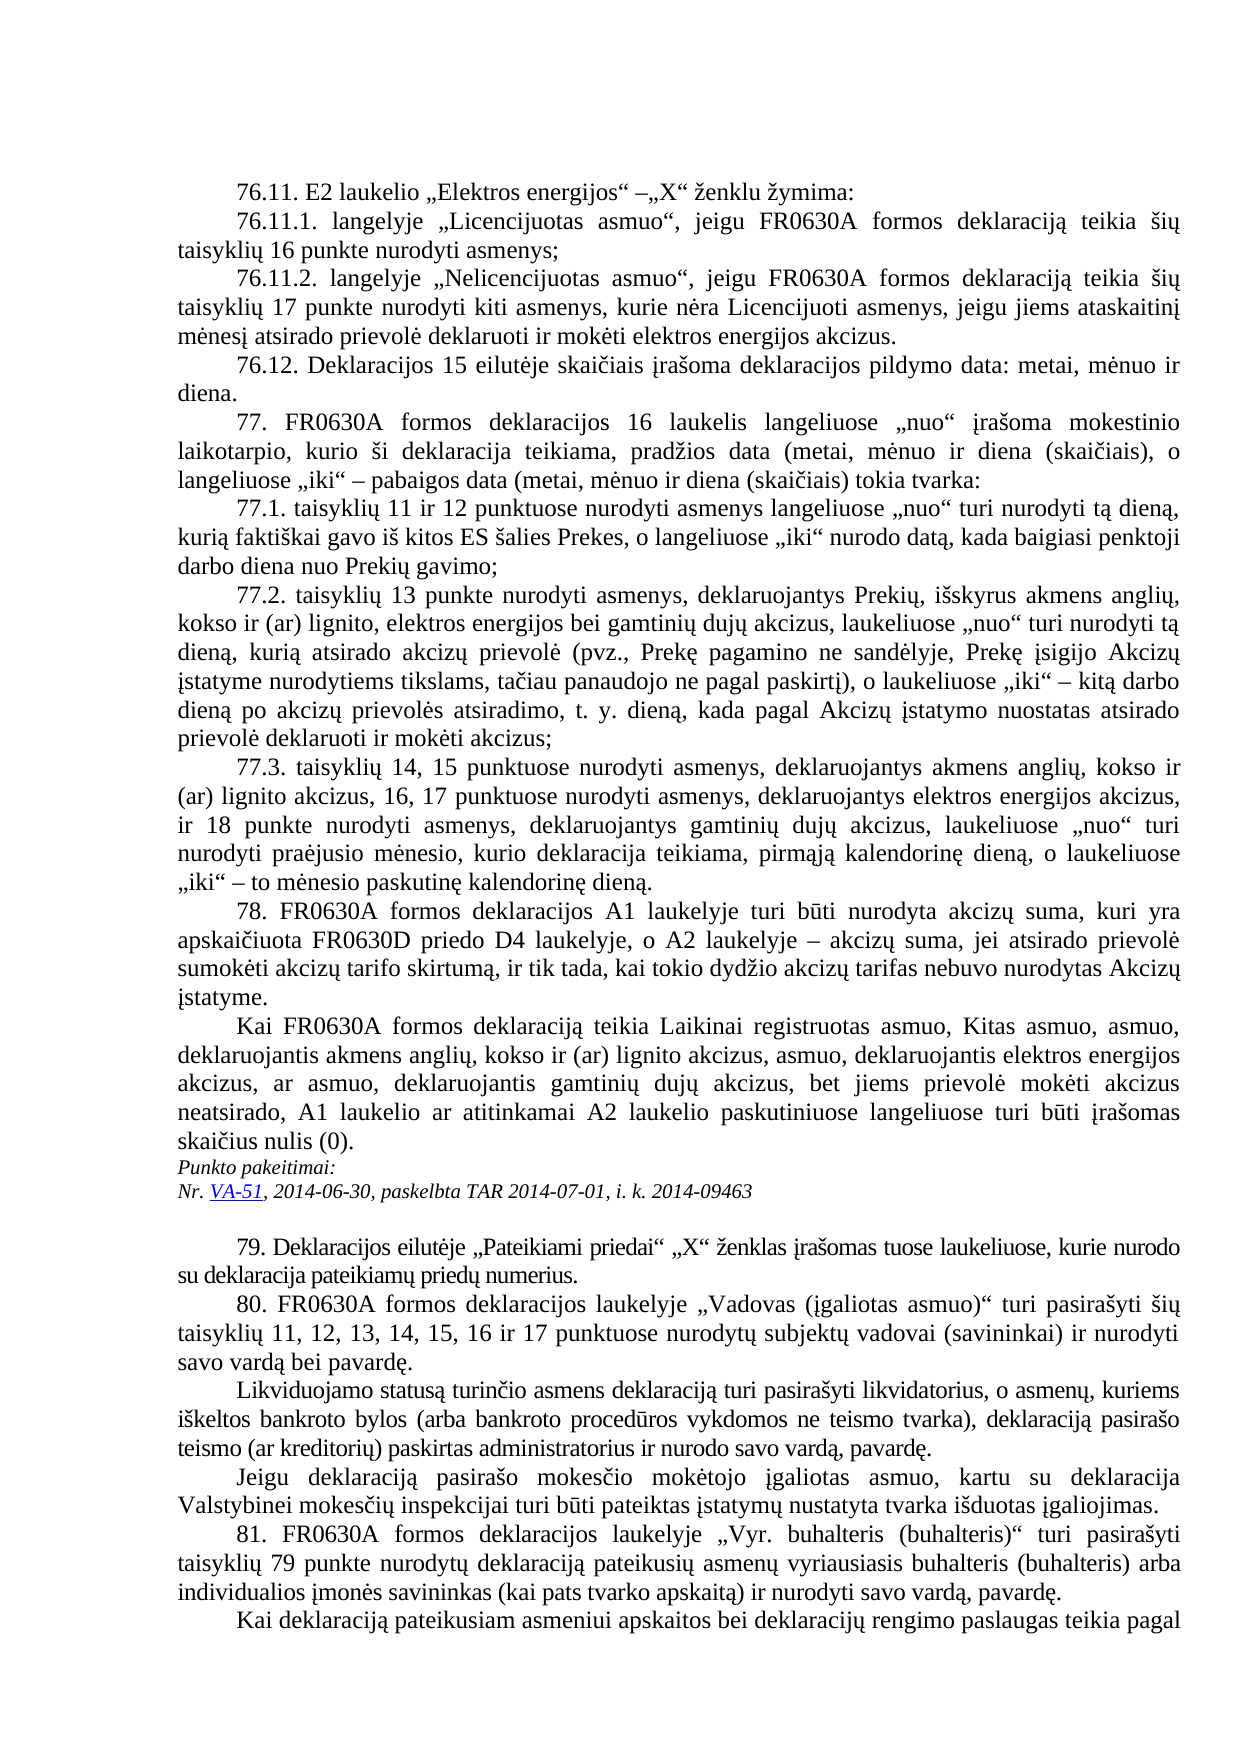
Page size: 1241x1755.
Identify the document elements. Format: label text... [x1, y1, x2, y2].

text 77.2. taisyklių 13 punkte nurodyti asmenys, deklaruojantys Prekių, išskyrus akmens anglių, kokso ir (ar) lignito, elektros energijos bei gamtinių dujų akcizus, laukeliuose „nuo“ turi nurodyti tą dieną, kurią atsirado akcizų prievolė (pvz., Prekę pagamino ne sandėlyje, Prekę įsigijo Akcizų įstatyme nurodytiems tikslams, tačiau panaudojo ne pagal paskirtį), o laukeliuose „iki“ – kitą darbo dieną po akcizų prievolės atsiradimo, t. y. dieną, kada pagal Akcizų įstatymo nuostatas atsirado prievolė deklaruoti ir mokėti akcizus; [177, 580, 1181, 752]
text 77.3. taisyklių 14, 15 punktuose nurodyti asmenys, deklaruojantys akmens anglių, kokso ir (ar) lignito akcizus, 16, 17 punktuose nurodyti asmenys, deklaruojantys elektros energijos akcizus, ir 18 punkte nurodyti asmenys, deklaruojantys gamtinių dujų akcizus, laukeliuose „nuo“ turi nurodyti praėjusio mėnesio, kurio deklaracija teikiama, pirmąją kalendorinę dieną, o laukeliuose „iki“ – to mėnesio paskutinę kalendorinę dieną. [177, 752, 1181, 896]
text 81. FR0630A formos deklaracijos laukelyje „Vyr. buhalteris (buhalteris)“ turi pasirašyti taisyklių 79 punkte nurodytų deklaraciją pateikusių asmenų vyriausiasis buhalteris (buhalteris) arba individualios įmonės savininkas (kai pats tvarko apskaitą) ir nurodyti savo vardą, pavardę. [177, 1519, 1181, 1605]
text 77. FR0630A formos deklaracijos 16 laukelis langeliuose „nuo“ įrašoma mokestinio laikotarpio, kurio ši deklaracija teikiama, pradžios data (metai, mėnuo ir diena (skaičiais), o langeliuose „iki“ – pabaigos data (metai, mėnuo ir diena (skaičiais) tokia tvarka: [177, 407, 1181, 493]
text 76.12. Deklaracijos 15 eilutėje skaičiais įrašoma deklaracijos pildymo data: metai, mėnuo ir diena. [177, 350, 1181, 407]
text 76.11.2. langelyje „Nelicencijuotas asmuo“, jeigu FR0630A formos deklaraciją teikia šių taisyklių 17 punkte nurodyti kiti asmenys, kurie nėra Licencijuoti asmenys, jeigu jiems ataskaitinį mėnesį atsirado prievolė deklaruoti ir mokėti elektros energijos akcizus. [177, 263, 1181, 350]
text Likviduojamo statusą turinčio asmens deklaraciją turi pasirašyti likvidatorius, o asmenų, kuriems iškeltos bankroto bylos (arba bankroto procedūros vykdomos ne teismo tvarka), deklaraciją pasirašo teismo (ar kreditorių) paskirtas administratorius ir nurodo savo vardą, pavardę. [177, 1375, 1181, 1462]
text 80. FR0630A formos deklaracijos laukelyje „Vadovas (įgaliotas asmuo)“ turi pasirašyti šių taisyklių 11, 12, 13, 14, 15, 16 ir 17 punktuose nurodytų subjektų vadovai (savininkai) ir nurodyti savo vardą bei pavardę. [177, 1289, 1181, 1375]
text 79. Deklaracijos eilutėje „Pateikiami priedai“ „X“ ženklas įrašomas tuose laukeliuose, kurie nurodo su deklaracija pateikiamų priedų numerius. [177, 1232, 1181, 1289]
text 77.1. taisyklių 11 ir 12 punktuose nurodyti asmenys langeliuose „nuo“ turi nurodyti tą dieną, kurią faktiškai gavo iš kitos ES šalies Prekes, o langeliuose „iki“ nurodo datą, kada baigiasi penktoji darbo diena nuo Prekių gavimo; [177, 493, 1181, 580]
text Jeigu deklaraciją pasirašo mokesčio mokėtojo įgaliotas asmuo, kartu su deklaracija Valstybinei mokesčių inspekcijai turi būti pateiktas įstatymų nustatyta tvarka išduotas įgaliojimas. [177, 1462, 1181, 1519]
text Nr. VA-51, 2014-06-30, paskelbta TAR 2014-07-01, i. k. 2014-09463 [177, 1179, 1181, 1203]
text 76.11.1. langelyje „Licencijuotas asmuo“, jeigu FR0630A formos deklaraciją teikia šių taisyklių 16 punkte nurodyti asmenys; [177, 206, 1181, 263]
text 76.11. E2 laukelio „Elektros energijos“ –„X“ ženklu žymima: [177, 177, 1181, 206]
text Punkto pakeitimai: [177, 1155, 1181, 1179]
text Kai deklaraciją pateikusiam asmeniui apskaitos bei deklaracijų rengimo paslaugas teikia pagal [177, 1605, 1181, 1634]
text Kai FR0630A formos deklaraciją teikia Laikinai registruotas asmuo, Kitas asmuo, asmuo, deklaruojantis akmens anglių, kokso ir (ar) lignito akcizus, asmuo, deklaruojantis elektros energijos akcizus, ar asmuo, deklaruojantis gamtinių dujų akcizus, bet jiems prievolė mokėti akcizus neatsirado, A1 laukelio ar atitinkamai A2 laukelio paskutiniuose langeliuose turi būti įrašomas skaičius nulis (0). [177, 1011, 1181, 1155]
text 78. FR0630A formos deklaracijos A1 laukelyje turi būti nurodyta akcizų suma, kuri yra apskaičiuota FR0630D priedo D4 laukelyje, o A2 laukelyje – akcizų suma, jei atsirado prievolė sumokėti akcizų tarifo skirtumą, ir tik tada, kai tokio dydžio akcizų tarifas nebuvo nurodytas Akcizų įstatyme. [177, 896, 1181, 1011]
